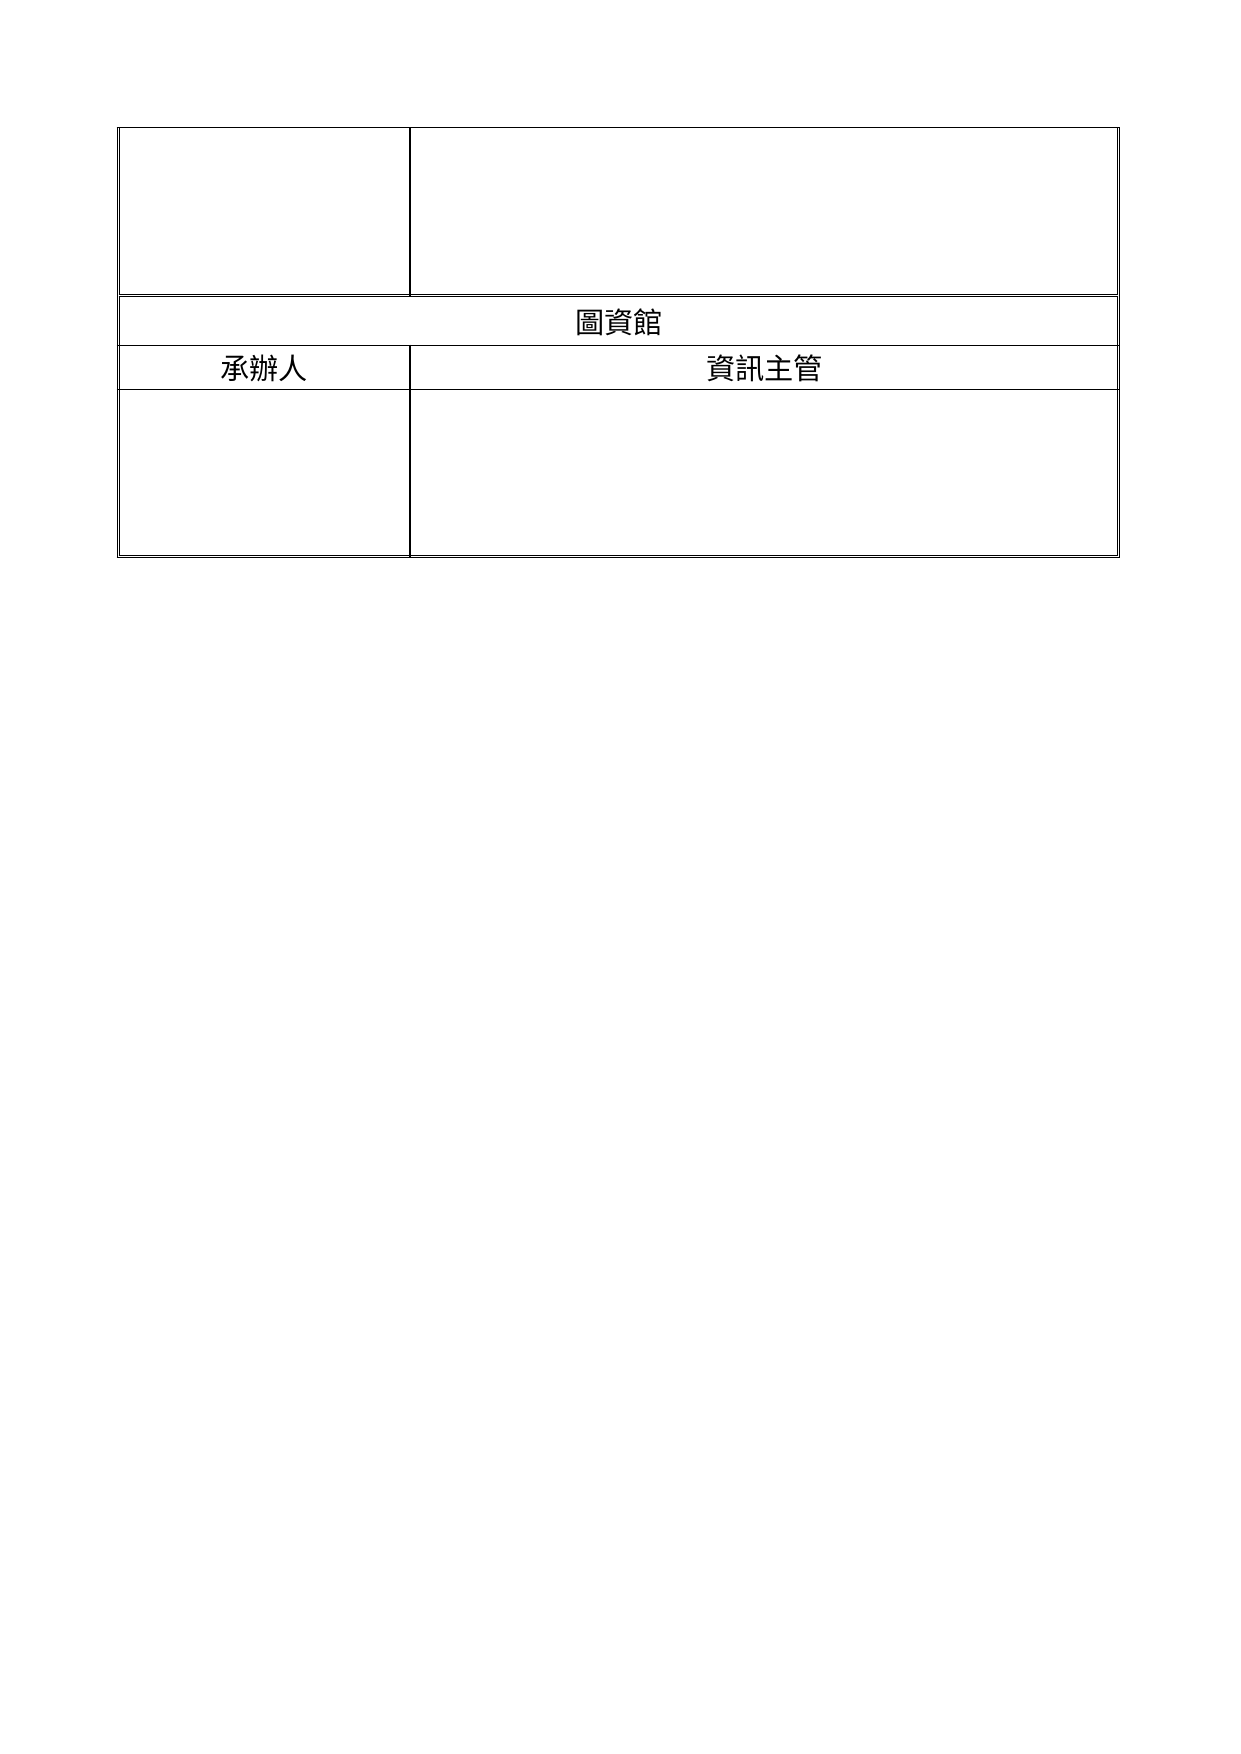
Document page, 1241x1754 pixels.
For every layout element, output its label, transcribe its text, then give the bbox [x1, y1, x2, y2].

table_cell 圖資館 [120, 297, 1117, 344]
table_cell [411, 390, 1117, 555]
table_cell [411, 128, 1117, 293]
table_cell 承辦人 [120, 346, 409, 389]
table_cell [120, 128, 409, 293]
table_cell 資訊主管 [411, 346, 1117, 389]
table_cell [120, 390, 409, 555]
